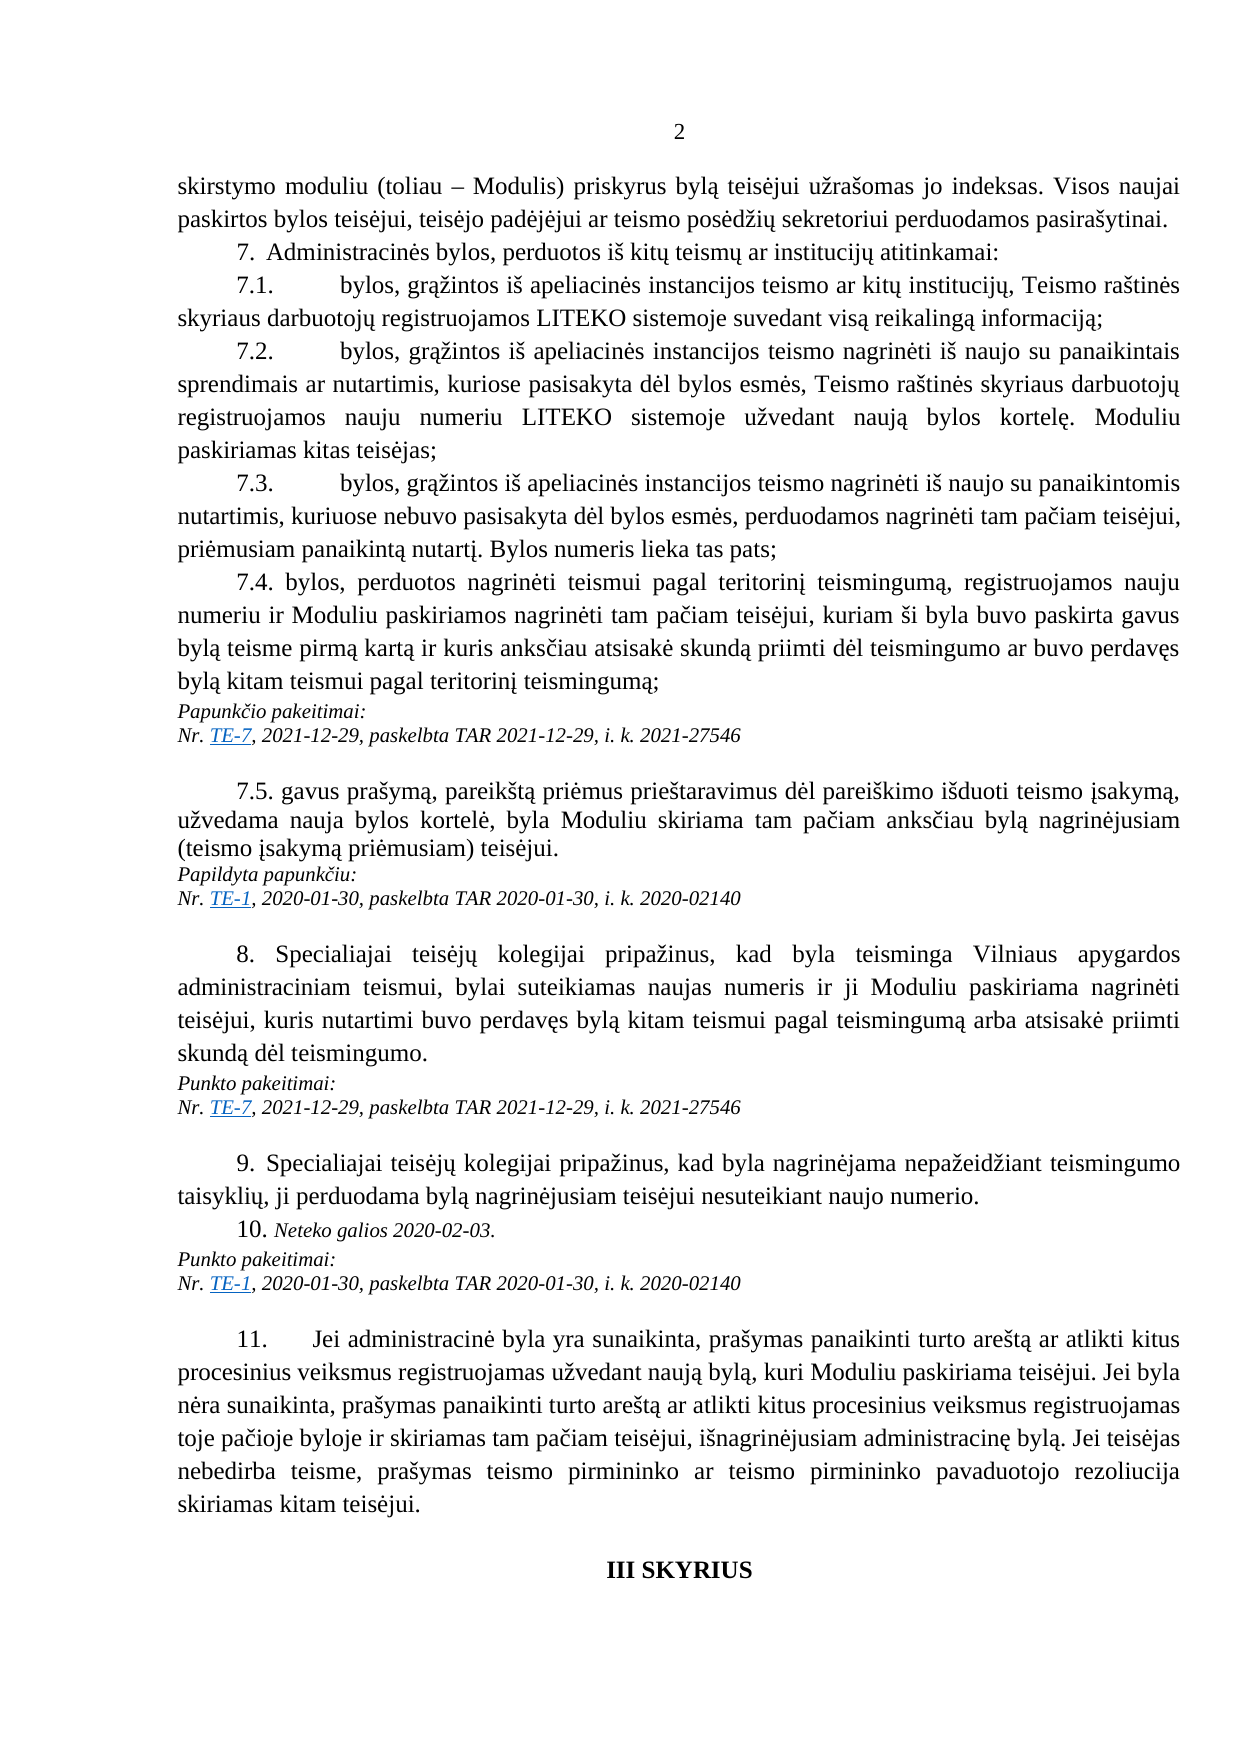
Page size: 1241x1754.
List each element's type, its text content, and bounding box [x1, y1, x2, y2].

text Nr. TE-7, 2021-12-29, paskelbta TAR 2021-12-29, i. k. 2021-27546 [177, 1095, 1181, 1119]
text Nr. TE-1, 2020-01-30, paskelbta TAR 2020-01-30, i. k. 2020-02140 [177, 1271, 1181, 1295]
text 7.1. bylos, grąžintos iš apeliacinės instancijos teismo ar kitų institucijų, Teismo raštinės skyriaus darbuotojų registruojamos LITEKO sistemoje suvedant visą reikalingą informaciją; [177, 270, 1181, 332]
text 10. Neteko galios 2020-02-03. [177, 1214, 1181, 1243]
text 7.3. bylos, grąžintos iš apeliacinės instancijos teismo nagrinėti iš naujo su panaikintomis nutartimis, kuriuose nebuvo pasisakyta dėl bylos esmės, perduodamos nagrinėti tam pačiam teisėjui, priėmusiam panaikintą nutartį. Bylos numeris lieka tas pats; [177, 468, 1181, 563]
text Papunkčio pakeitimai: [177, 699, 1181, 723]
text 11. Jei administracinė byla yra sunaikinta, prašymas panaikinti turto areštą ar atlikti kitus procesinius veiksmus registruojamas užvedant naują bylą, kuri Moduliu paskiriama teisėjui. Jei byla nėra sunaikinta, prašymas panaikinti turto areštą ar atlikti kitus procesinius veiksmus registruojamas toje pačioje byloje ir skiriamas tam pačiam teisėjui, išnagrinėjusiam administracinę bylą. Jei teisėjas nebedirba teisme, prašymas teismo pirmininko ar teismo pirmininko pavaduotojo rezoliucija skiriamas kitam teisėjui. [177, 1324, 1181, 1518]
text 7.4. bylos, perduotos nagrinėti teismui pagal teritorinį teismingumą, registruojamos nauju numeriu ir Moduliu paskiriamos nagrinėti tam pačiam teisėjui, kuriam ši byla buvo paskirta gavus bylą teisme pirmą kartą ir kuris anksčiau atsisakė skundą priimti dėl teismingumo ar buvo perdavęs bylą kitam teismui pagal teritorinį teismingumą; [177, 567, 1181, 695]
text Punkto pakeitimai: [177, 1071, 1181, 1095]
text 7.5. gavus prašymą, pareikštą priėmus prieštaravimus dėl pareiškimo išduoti teismo įsakymą, užvedama nauja bylos kortelė, byla Moduliu skiriama tam pačiam anksčiau bylą nagrinėjusiam (teismo įsakymą priėmusiam) teisėjui. [177, 776, 1181, 862]
text Nr. TE-1, 2020-01-30, paskelbta TAR 2020-01-30, i. k. 2020-02140 [177, 886, 1181, 910]
text 7.2. bylos, grąžintos iš apeliacinės instancijos teismo nagrinėti iš naujo su panaikintais sprendimais ar nutartimis, kuriose pasisakyta dėl bylos esmės, Teismo raštinės skyriaus darbuotojų registruojamos nauju numeriu LITEKO sistemoje užvedant naują bylos kortelę. Moduliu paskiriamas kitas teisėjas; [177, 336, 1181, 464]
text Punkto pakeitimai: [177, 1247, 1181, 1271]
text III SKYRIUS [177, 1555, 1181, 1584]
text 7. Administracinės bylos, perduotos iš kitų teismų ar institucijų atitinkamai: [177, 237, 1181, 266]
text skirstymo moduliu (toliau – Modulis) priskyrus bylą teisėjui užrašomas jo indeksas. Visos naujai paskirtos bylos teisėjui, teisėjo padėjėjui ar teismo posėdžių sekretoriui perduodamos pasirašytinai. [177, 171, 1181, 233]
text 8. Specialiajai teisėjų kolegijai pripažinus, kad byla teisminga Vilniaus apygardos administraciniam teismui, bylai suteikiamas naujas numeris ir ji Moduliu paskiriama nagrinėti teisėjui, kuris nutartimi buvo perdavęs bylą kitam teismui pagal teismingumą arba atsisakė priimti skundą dėl teismingumo. [177, 939, 1181, 1067]
text 9. Specialiajai teisėjų kolegijai pripažinus, kad byla nagrinėjama nepažeidžiant teismingumo taisyklių, ji perduodama bylą nagrinėjusiam teisėjui nesuteikiant naujo numerio. [177, 1148, 1181, 1210]
text Papildyta papunkčiu: [177, 862, 1181, 886]
text Nr. TE-7, 2021-12-29, paskelbta TAR 2021-12-29, i. k. 2021-27546 [177, 723, 1181, 747]
